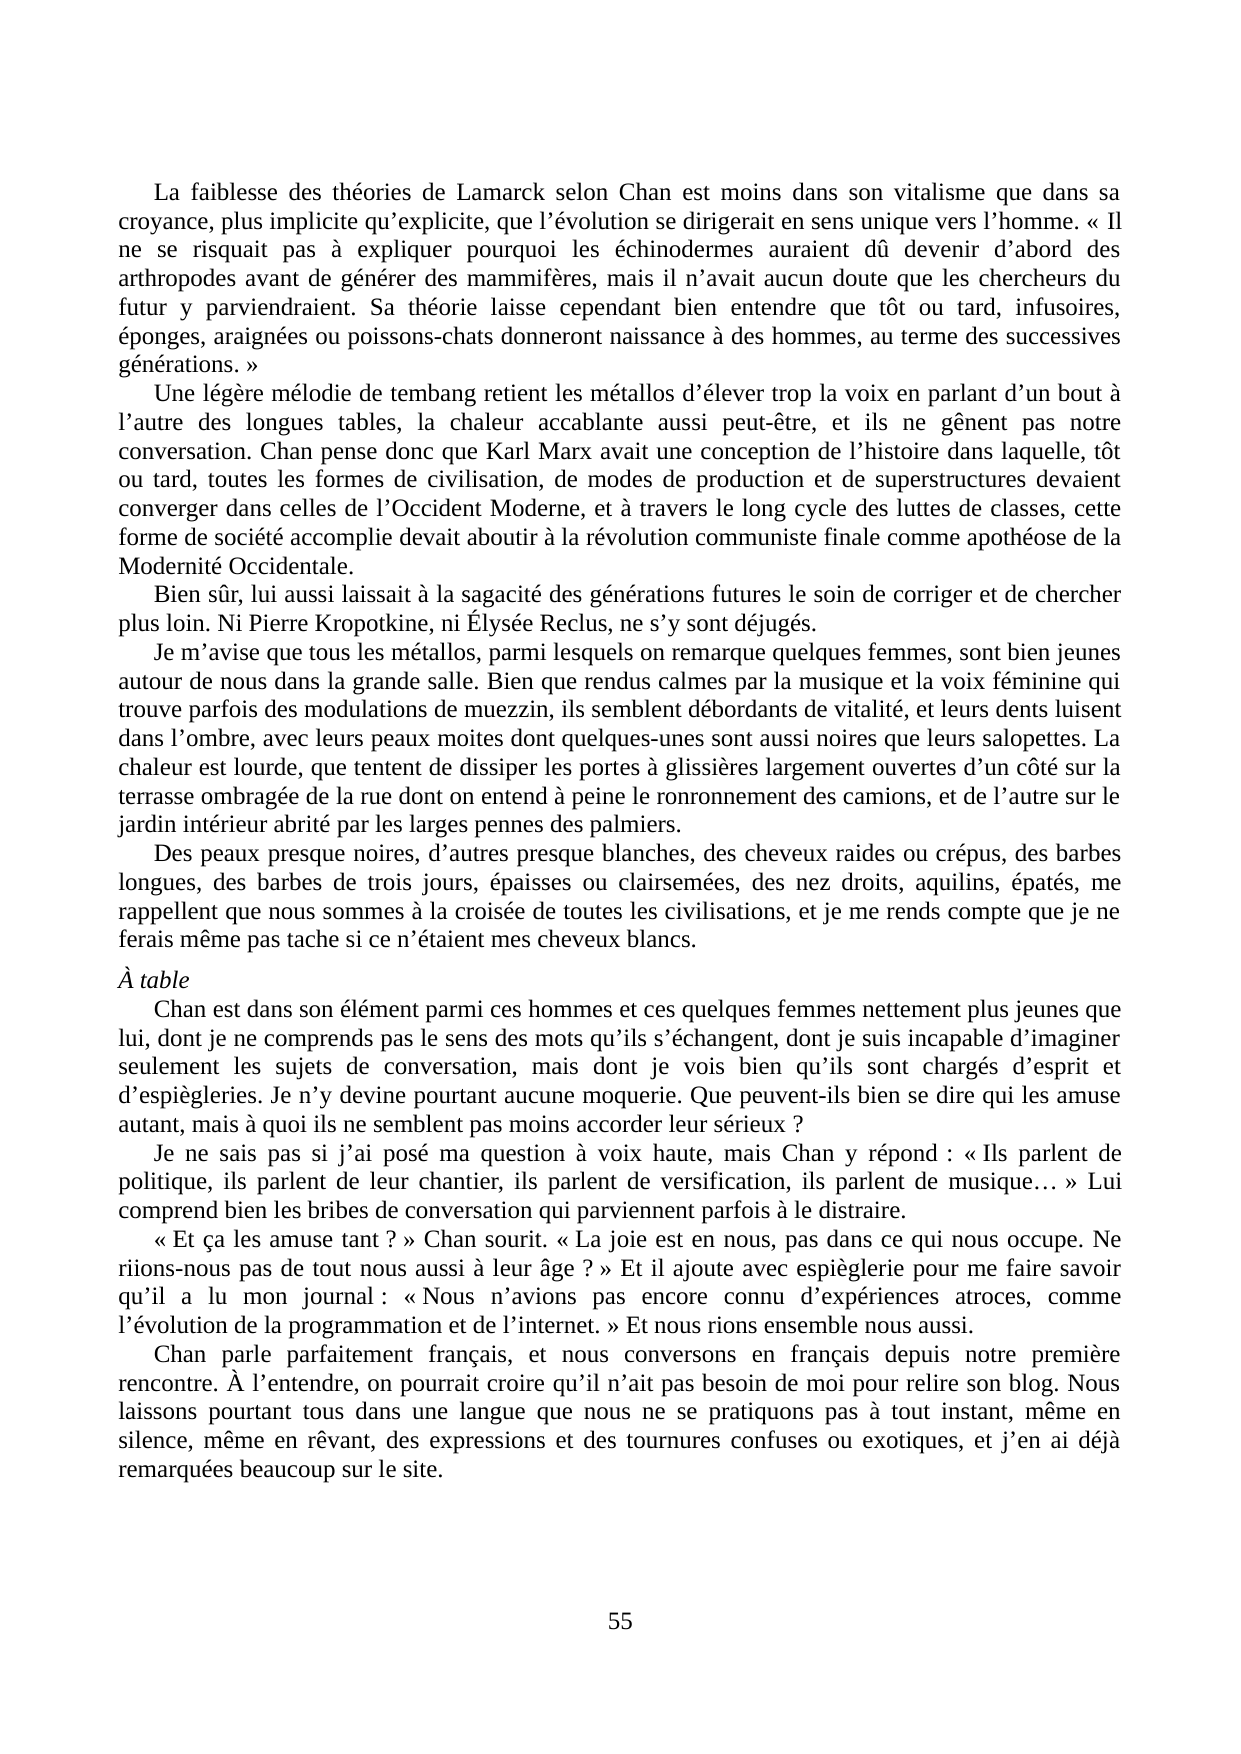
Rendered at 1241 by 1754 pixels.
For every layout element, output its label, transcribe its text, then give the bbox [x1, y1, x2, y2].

text Une légère mélodie de tembang retient les métallos d’élever trop la voix en parlant d’un bout à l’autre des longues tables, la chaleur accablante aussi peut-être, et ils ne gênent pas notre conversation. Chan pense donc que Karl Marx avait une conception de l’histoire dans laquelle, tôt ou tard, toutes les formes de civilisation, de modes de production et de superstructures devaient converger dans celles de l’Occident Moderne, et à travers le long cycle des luttes de classes, cette forme de société accomplie devait aboutir à la révolution communiste finale comme apothéose de la Modernité Occidentale. [118, 378, 1122, 579]
text Je ne sais pas si j’ai posé ma question à voix haute, mais Chan y répond : « Ils parlent de politique, ils parlent de leur chantier, ils parlent de versification, ils parlent de musique… » Lui comprend bien les bribes de conversation qui parviennent parfois à le distraire. [118, 1138, 1122, 1224]
text Chan est dans son élément parmi ces hommes et ces quelques femmes nettement plus jeunes que lui, dont je ne comprends pas le sens des mots qu’ils s’échangent, dont je suis incapable d’imaginer seulement les sujets de conversation, mais dont je vois bien qu’ils sont chargés d’esprit et d’espiègleries. Je n’y devine pourtant aucune moquerie. Que peuvent-ils bien se dire qui les amuse autant, mais à quoi ils ne semblent pas moins accorder leur sérieux ? [118, 994, 1122, 1138]
text Je m’avise que tous les métallos, parmi lesquels on remarque quelques femmes, sont bien jeunes autour de nous dans la grande salle. Bien que rendus calmes par la musique et la voix féminine qui trouve parfois des modulations de muezzin, ils semblent débordants de vitalité, et leurs dents luisent dans l’ombre, avec leurs peaux moites dont quelques-unes sont aussi noires que leurs salopettes. La chaleur est lourde, que tentent de dissiper les portes à glissières largement ouvertes d’un côté sur la terrasse ombragée de la rue dont on entend à peine le ronronnement des camions, et de l’autre sur le jardin intérieur abrité par les larges pennes des palmiers. [118, 637, 1122, 838]
text La faiblesse des théories de Lamarck selon Chan est moins dans son vitalisme que dans sa croyance, plus implicite qu’explicite, que l’évolution se dirigerait en sens unique vers l’homme. « Il ne se risquait pas à expliquer pourquoi les échinodermes auraient dû devenir d’abord des arthropodes avant de générer des mammifères, mais il n’avait aucun doute que les chercheurs du futur y parviendraient. Sa théorie laisse cependant bien entendre que tôt ou tard, infusoires, éponges, araignées ou poissons-chats donneront naissance à des hommes, au terme des successives générations. » [118, 177, 1122, 378]
text Chan parle parfaitement français, et nous conversons en français depuis notre première rencontre. À l’entendre, on pourrait croire qu’il n’ait pas besoin de moi pour relire son blog. Nous laissons pourtant tous dans une langue que nous ne se pratiquons pas à tout instant, même en silence, même en rêvant, des expressions et des tournures confuses ou exotiques, et j’en ai déjà remarquées beaucoup sur le site. [118, 1339, 1122, 1483]
text « Et ça les amuse tant ? » Chan sourit. « La joie est en nous, pas dans ce qui nous occupe. Ne riions-nous pas de tout nous aussi à leur âge ? » Et il ajoute avec espièglerie pour me faire savoir qu’il a lu mon journal : « Nous n’avions pas encore connu d’expériences atroces, comme l’évolution de la programmation et de l’internet. » Et nous rions ensemble nous aussi. [118, 1224, 1122, 1339]
text Bien sûr, lui aussi laissait à la sagacité des générations futures le soin de corriger et de chercher plus loin. Ni Pierre Kropotkine, ni Élysée Reclus, ne s’y sont déjugés. [118, 579, 1122, 637]
text Des peaux presque noires, d’autres presque blanches, des cheveux raides ou crépus, des barbes longues, des barbes de trois jours, épaisses ou clairsemées, des nez droits, aquilins, épatés, me rappellent que nous sommes à la croisée de toutes les civilisations, et je me rends compte que je ne ferais même pas tache si ce n’étaient mes cheveux blancs. [118, 838, 1122, 953]
subtitle À table [118, 965, 1122, 994]
